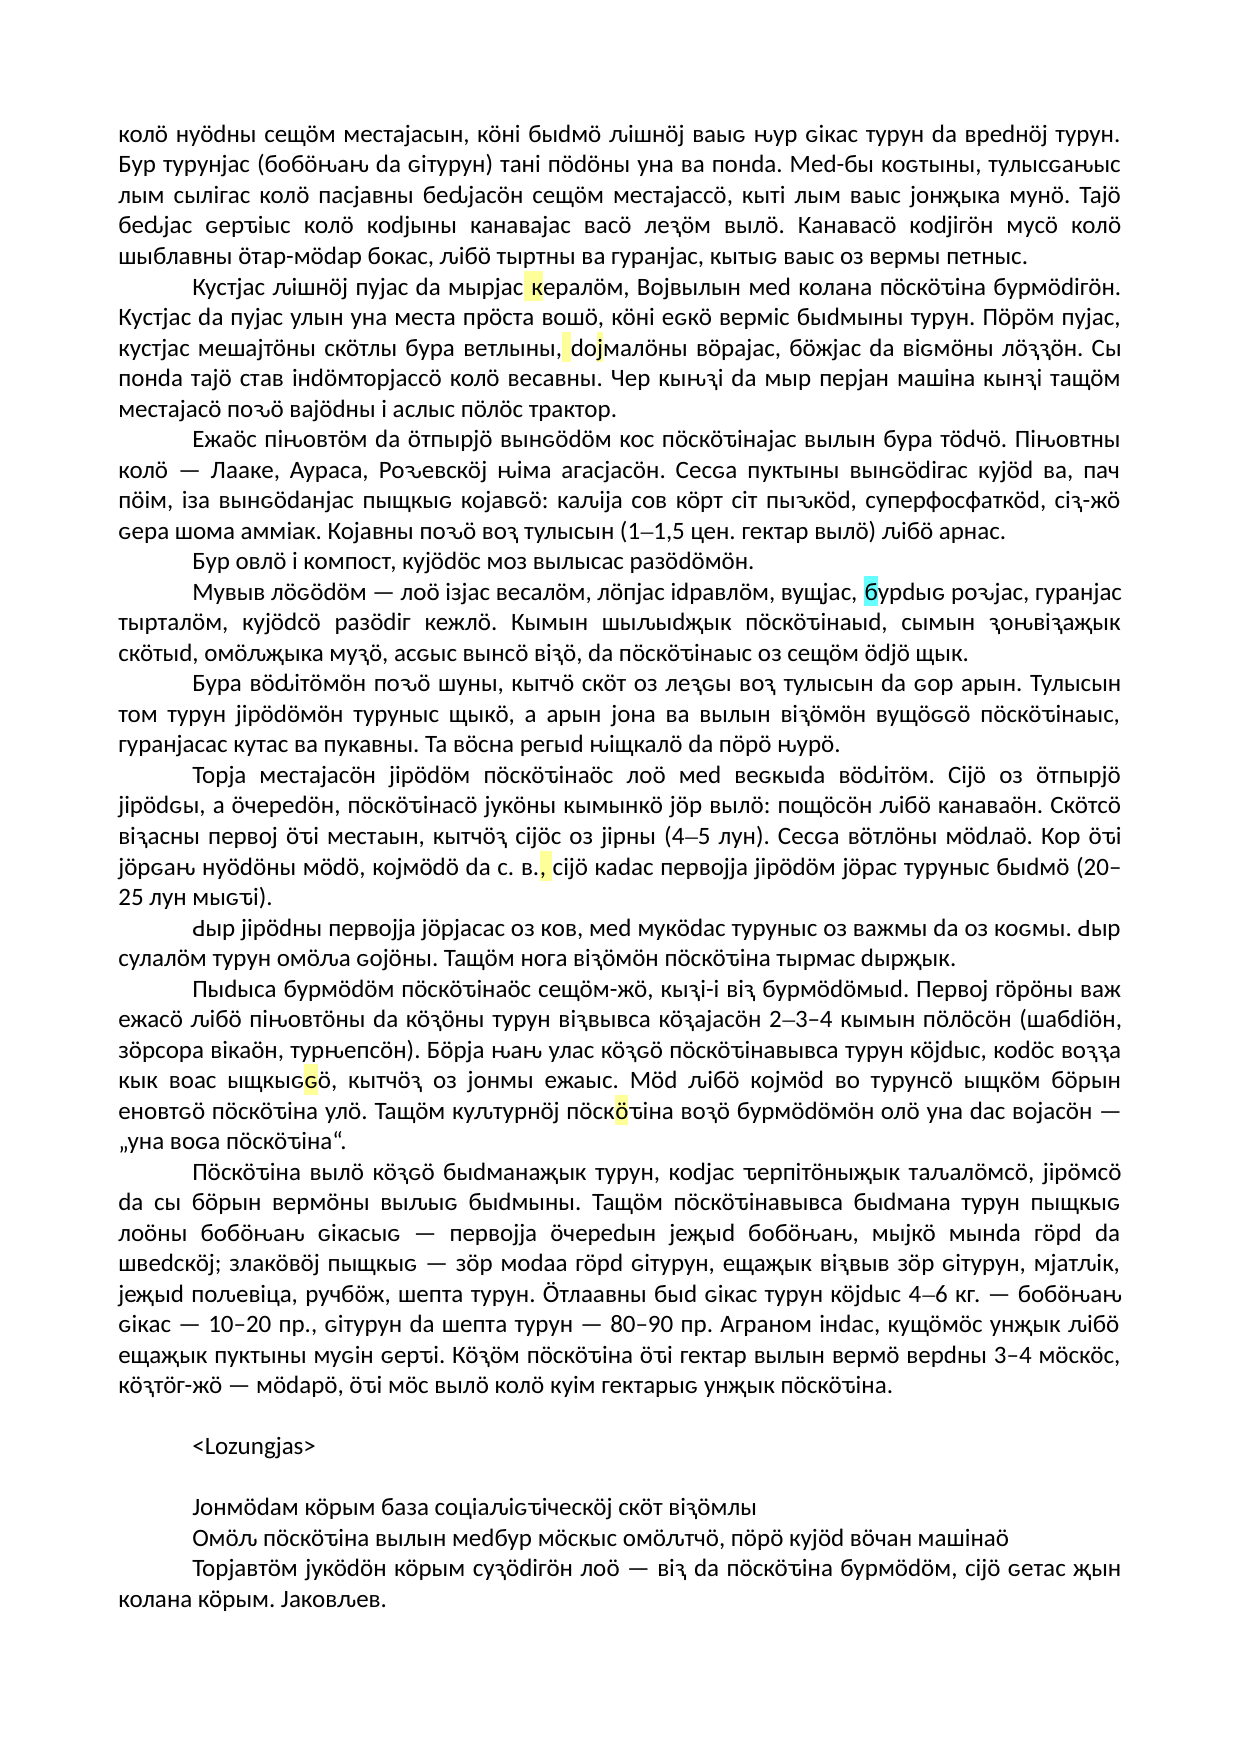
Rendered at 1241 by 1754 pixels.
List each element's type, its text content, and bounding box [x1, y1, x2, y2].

text Кустјас ԉішнӧј пујас ԁа мырјас кералӧм, Војвылын меԁ колана пӧскӧԏіна бурмӧԁігӧн. Кустјас ԁа пујас улын уна места прӧста вошӧ, кӧні еԍкӧ верміс быԁмыны турун. Пӧрӧм пујас, кустјас мешајтӧны скӧтлы бура ветлыны, ԁојмалӧны вӧрајас, бӧжјас ԁа віԍмӧны лӧԇԇӧн. Сы понԁа тајӧ став інԁӧмторјассӧ колӧ весавны. Чер кыԋԇі ԁа мыр перјан машіна кынԇі тащӧм местајасӧ поԅӧ вајӧԁны і аслыс пӧлӧс трактор. [118, 271, 1122, 423]
text Мувыв лӧԍӧԁӧм — лоӧ ізјас весалӧм, лӧпјас іԁравлӧм, вущјас, бурԁыԍ роԅјас, гуранјас тырталӧм, кујӧԁсӧ разӧԁіг кежлӧ. Кымын шыԉыԁҗык пӧскӧԏінаыԁ, сымын ԇоԋвіԇаҗык скӧтыԁ, омӧԉҗыка муԇӧ, асԍыс вынсӧ віԇӧ, ԁа пӧскӧԏінаыс оз сещӧм ӧԁјӧ щык. [118, 576, 1122, 667]
text Бура вӧԃітӧмӧн поԅӧ шуны, кытчӧ скӧт оз леԇԍы воԇ тулысын ԁа ԍор арын. Тулысын том турун јірӧԁӧмӧн туруныс щыкӧ, а арын јона ва вылын віԇӧмӧн вущӧԍԍӧ пӧскӧԏінаыс, гуранјасас кутас ва пукавны. Та вӧсна регыԁ ԋіщкалӧ ԁа пӧрӧ ԋурӧ. [118, 667, 1122, 759]
text Омӧԉ пӧскӧԏіна вылын меԁбур мӧскыс омӧԉтчӧ, пӧрӧ кујӧԁ вӧчан машінаӧ [118, 1522, 1122, 1553]
text колӧ нуӧԁны сещӧм местајасын, кӧні быԁмӧ ԉішнӧј ваыԍ ԋур ԍікас турун ԁа вреԁнӧј турун. Бур турунјас (бобӧԋаԋ ԁа ԍітурун) тані пӧԁӧны уна ва понԁа. Меԁ-бы коԍтыны, тулысԍаԋыс лым сылігас колӧ пасјавны беԃјасӧн сещӧм местајассӧ, кыті лым ваыс јонҗыка мунӧ. Тајӧ беԃјас ԍерԏіыс колӧ коԁјыны канавајас васӧ леԇӧм вылӧ. Канавасӧ коԁјігӧн мусӧ колӧ шыблавны ӧтар-мӧԁар бокас, ԉібӧ тыртны ва гуранјас, кытыԍ ваыс оз вермы петныс. [118, 118, 1122, 271]
text Ежаӧс піԋовтӧм ԁа ӧтпырјӧ вынԍӧԁӧм кос пӧскӧԏінајас вылын бура тӧԁчӧ. Піԋовтны колӧ — Лааке, Аураса, Роԅевскӧј ԋіма агасјасӧн. Сесԍа пуктыны вынԍӧԁігас кујӧԁ ва, пач пӧім, іза вынԍӧԁанјас пыщкыԍ којавԍӧ: каԉіја сов кӧрт сіт пыԅкӧԁ, суперфосфаткӧԁ, сіԇ-жӧ ԍера шома амміак. Којавны поԅӧ воԇ тулысын (1–1,5 цен. гектар вылӧ) ԉібӧ арнас. [118, 423, 1122, 545]
text <Lozungjas> [118, 1431, 1122, 1461]
text Пӧскӧԏіна вылӧ кӧԇԍӧ быԁманаҗык турун, коԁјас ԏерпітӧныҗык таԉалӧмсӧ, јірӧмсӧ ԁа сы бӧрын вермӧны выԉыԍ быԁмыны. Тащӧм пӧскӧԏінавывса быԁмана турун пыщкыԍ лоӧны бобӧԋаԋ ԍікасыԍ — первојја ӧчереԁын јеҗыԁ бобӧԋаԋ, мыјкӧ мынԁа гӧрԁ ԁа швеԁскӧј; злакӧвӧј пыщкыԍ — зӧр моԁаа гӧрԁ ԍітурун, ещаҗык віԇвыв зӧр ԍітурун, мјатԉік, јеҗыԁ поԉевіца, ручбӧж, шепта турун. Ӧтлаавны быԁ ԍікас турун кӧјԁыс 4–6 кг. — бобӧԋаԋ ԍікас — 10–20 пр., ԍітурун ԁа шепта турун — 80–90 пр. Аграном інԁас, кущӧмӧс унҗык ԉібӧ ещаҗык пуктыны муԍін ԍерԏі. Кӧԇӧм пӧскӧԏіна ӧԏі гектар вылын вермӧ верԁны 3–4 мӧскӧс, кӧԇтӧг-жӧ — мӧԁарӧ, ӧԏі мӧс вылӧ колӧ куім гектарыԍ унҗык пӧскӧԏіна. [118, 1156, 1122, 1400]
text Пыԁыса бурмӧԁӧм пӧскӧԏінаӧс сещӧм-жӧ, кыԇі-і віԇ бурмӧԁӧмыԁ. Первој гӧрӧны важ ежасӧ ԉібӧ піԋовтӧны ԁа кӧԇӧны турун віԇвывса кӧԇајасӧн 2–3–4 кымын пӧлӧсӧн (шабԁіӧн, зӧрсора вікаӧн, турԋепсӧн). Бӧрја ԋаԋ улас кӧԇԍӧ пӧскӧԏінавывса турун кӧјԁыс, коԁӧс воԇԇа кык воас ыщкыԍԍӧ, кытчӧԇ оз јонмы ежаыс. Мӧԁ ԉібӧ којмӧԁ во турунсӧ ыщкӧм бӧрын еновтԍӧ пӧскӧԏіна улӧ. Тащӧм куԉтурнӧј пӧскӧԏіна воԇӧ бурмӧԁӧмӧн олӧ уна ԁас војасӧн — „уна воԍа пӧскӧԏіна“. [118, 973, 1122, 1156]
text Јонмӧԁам кӧрым база соціаԉіԍԏіческӧј скӧт віԇӧмлы [118, 1492, 1122, 1522]
text Бур овлӧ і компост, кујӧԁӧс моз вылысас разӧԁӧмӧн. [118, 545, 1122, 576]
text Ԁыр јірӧԁны первојја јӧрјасас оз ков, меԁ мукӧԁас туруныс оз важмы ԁа оз коԍмы. Ԁыр сулалӧм турун омӧԉа ԍојӧны. Тащӧм нога віԇӧмӧн пӧскӧԏіна тырмас ԁырҗык. [118, 912, 1122, 973]
text Торја местајасӧн јірӧԁӧм пӧскӧԏінаӧс лоӧ меԁ веԍкыԁа вӧԃітӧм. Сіјӧ оз ӧтпырјӧ јірӧԁԍы, а ӧчереԁӧн, пӧскӧԏінасӧ јукӧны кымынкӧ јӧр вылӧ: пощӧсӧн ԉібӧ канаваӧн. Скӧтсӧ віԇасны первој ӧԏі местаын, кытчӧԇ сіјӧс оз јірны (4–5 лун). Сесԍа вӧтлӧны мӧԁлаӧ. Кор ӧԏі јӧрԍаԋ нуӧԁӧны мӧԁӧ, којмӧԁӧ ԁа с. в., сіјӧ каԁас первојја јірӧԁӧм јӧрас туруныс быԁмӧ (20–25 лун мыԍԏі). [118, 759, 1122, 912]
text Торјавтӧм јукӧԁӧн кӧрым суԇӧԁігӧн лоӧ — віԇ ԁа пӧскӧԏіна бурмӧԁӧм, сіјӧ ԍетас җын колана кӧрым. Јаковԉев. [118, 1553, 1122, 1614]
